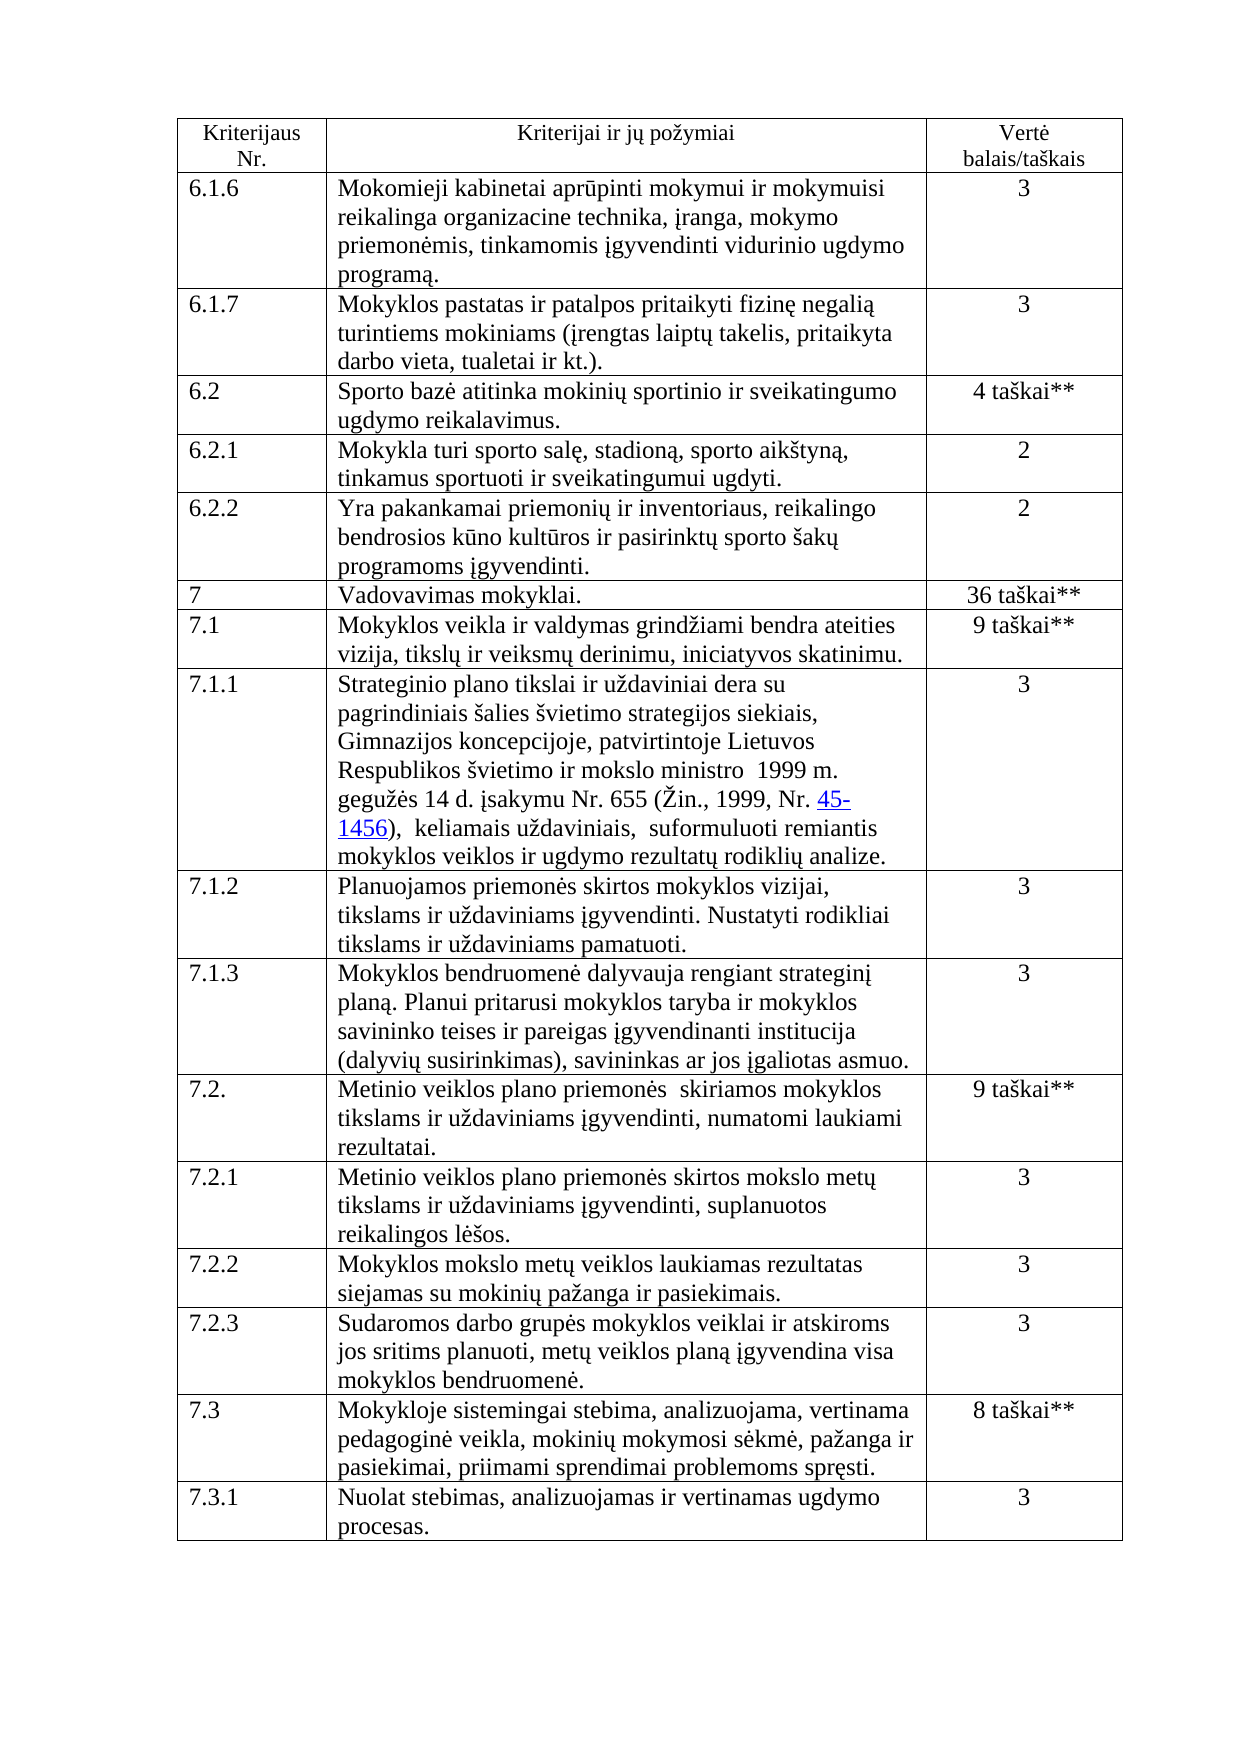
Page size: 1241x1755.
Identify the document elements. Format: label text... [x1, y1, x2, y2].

table_cell 7.2.1 [178, 1162, 326, 1248]
table_cell Metinio veiklos plano priemonės skirtos mokslo metų tikslams ir uždaviniams įgyvendinti, suplanuotos reikalingos lėšos. [327, 1162, 926, 1248]
table_cell Planuojamos priemonės skirtos mokyklos vizijai, tikslams ir uždaviniams įgyvendinti. Nustatyti rodikliai tikslams ir uždaviniams pamatuoti. [327, 871, 926, 957]
table_cell 7.2.2 [178, 1249, 326, 1307]
table_cell Mokykla turi sporto salę, stadioną, sporto aikštyną, tinkamus sportuoti ir sveikatingumui ugdyti. [327, 435, 926, 492]
table_cell 7.2.3 [178, 1308, 326, 1394]
table_header Kriterijaus Nr. [178, 119, 326, 172]
table_cell 3 [927, 1482, 1122, 1540]
table_cell 6.2.1 [178, 435, 326, 492]
table_cell 3 [927, 871, 1122, 957]
table_cell Nuolat stebimas, analizuojamas ir vertinamas ugdymo procesas. [327, 1482, 926, 1540]
table_cell Sporto bazė atitinka mokinių sportinio ir sveikatingumo ugdymo reikalavimus. [327, 376, 926, 434]
table_cell 9 taškai** [927, 1075, 1122, 1161]
table_cell 6.1.6 [178, 173, 326, 288]
table_cell Vadovavimas mokyklai. [327, 581, 926, 609]
table_cell 6.1.7 [178, 289, 326, 375]
table_cell 3 [927, 669, 1122, 870]
table_cell Mokyklos bendruomenė dalyvauja rengiant strateginį planą. Planui pritarusi mokyklos taryba ir mokyklos savininko teises ir pareigas įgyvendinanti institucija (dalyvių susirinkimas), savininkas ar jos įgaliotas asmuo. [327, 959, 926, 1073]
table_header Vertė balais/taškais [927, 119, 1122, 172]
table_cell 7.1.2 [178, 871, 326, 957]
table_cell Mokyklos pastatas ir patalpos pritaikyti fizinę negalią turintiems mokiniams (įrengtas laiptų takelis, pritaikyta darbo vieta, tualetai ir kt.). [327, 289, 926, 375]
table_cell 7.1 [178, 610, 326, 668]
table_cell 3 [927, 1308, 1122, 1394]
table_cell 3 [927, 289, 1122, 375]
table_cell Mokyklos veikla ir valdymas grindžiami bendra ateities vizija, tikslų ir veiksmų derinimu, iniciatyvos skatinimu. [327, 610, 926, 668]
table_cell Metinio veiklos plano priemonės skiriamos mokyklos tikslams ir uždaviniams įgyvendinti, numatomi laukiami rezultatai. [327, 1075, 926, 1161]
table_cell Mokykloje sistemingai stebima, analizuojama, vertinama pedagoginė veikla, mokinių mokymosi sėkmė, pažanga ir pasiekimai, priimami sprendimai problemoms spręsti. [327, 1395, 926, 1481]
table_cell 6.2 [178, 376, 326, 434]
table_cell 36 taškai** [927, 581, 1122, 609]
table_cell Strateginio plano tikslai ir uždaviniai dera su pagrindiniais šalies švietimo strategijos siekiais, Gimnazijos koncepcijoje, patvirtintoje Lietuvos Respublikos švietimo ir mokslo ministro 1999 m. gegužės 14 d. įsakymu Nr. 655 (Žin., 1999, Nr. 45-1456), keliamais uždaviniais, suformuluoti remiantis mokyklos veiklos ir ugdymo rezultatų rodiklių analize. [327, 669, 926, 870]
table_cell 3 [927, 173, 1122, 288]
table_cell 7.1.1 [178, 669, 326, 870]
table_cell Sudaromos darbo grupės mokyklos veiklai ir atskiroms jos sritims planuoti, metų veiklos planą įgyvendina visa mokyklos bendruomenė. [327, 1308, 926, 1394]
table_cell 7.3.1 [178, 1482, 326, 1540]
table_cell 9 taškai** [927, 610, 1122, 668]
table_cell 7.1.3 [178, 959, 326, 1073]
table_cell 7 [178, 581, 326, 609]
table_header Kriterijai ir jų požymiai [327, 119, 926, 172]
table_cell 3 [927, 959, 1122, 1073]
table_cell 4 taškai** [927, 376, 1122, 434]
table_cell Yra pakankamai priemonių ir inventoriaus, reikalingo bendrosios kūno kultūros ir pasirinktų sporto šakų programoms įgyvendinti. [327, 493, 926, 579]
table_cell Mokyklos mokslo metų veiklos laukiamas rezultatas siejamas su mokinių pažanga ir pasiekimais. [327, 1249, 926, 1307]
table_cell 3 [927, 1162, 1122, 1248]
table_cell 7.2. [178, 1075, 326, 1161]
table_cell 3 [927, 1249, 1122, 1307]
table_cell Mokomieji kabinetai aprūpinti mokymui ir mokymuisi reikalinga organizacine technika, įranga, mokymo priemonėmis, tinkamomis įgyvendinti vidurinio ugdymo programą. [327, 173, 926, 288]
table_cell 8 taškai** [927, 1395, 1122, 1481]
table_cell 2 [927, 493, 1122, 579]
table_cell 7.3 [178, 1395, 326, 1481]
table_cell 2 [927, 435, 1122, 492]
table_cell 6.2.2 [178, 493, 326, 579]
